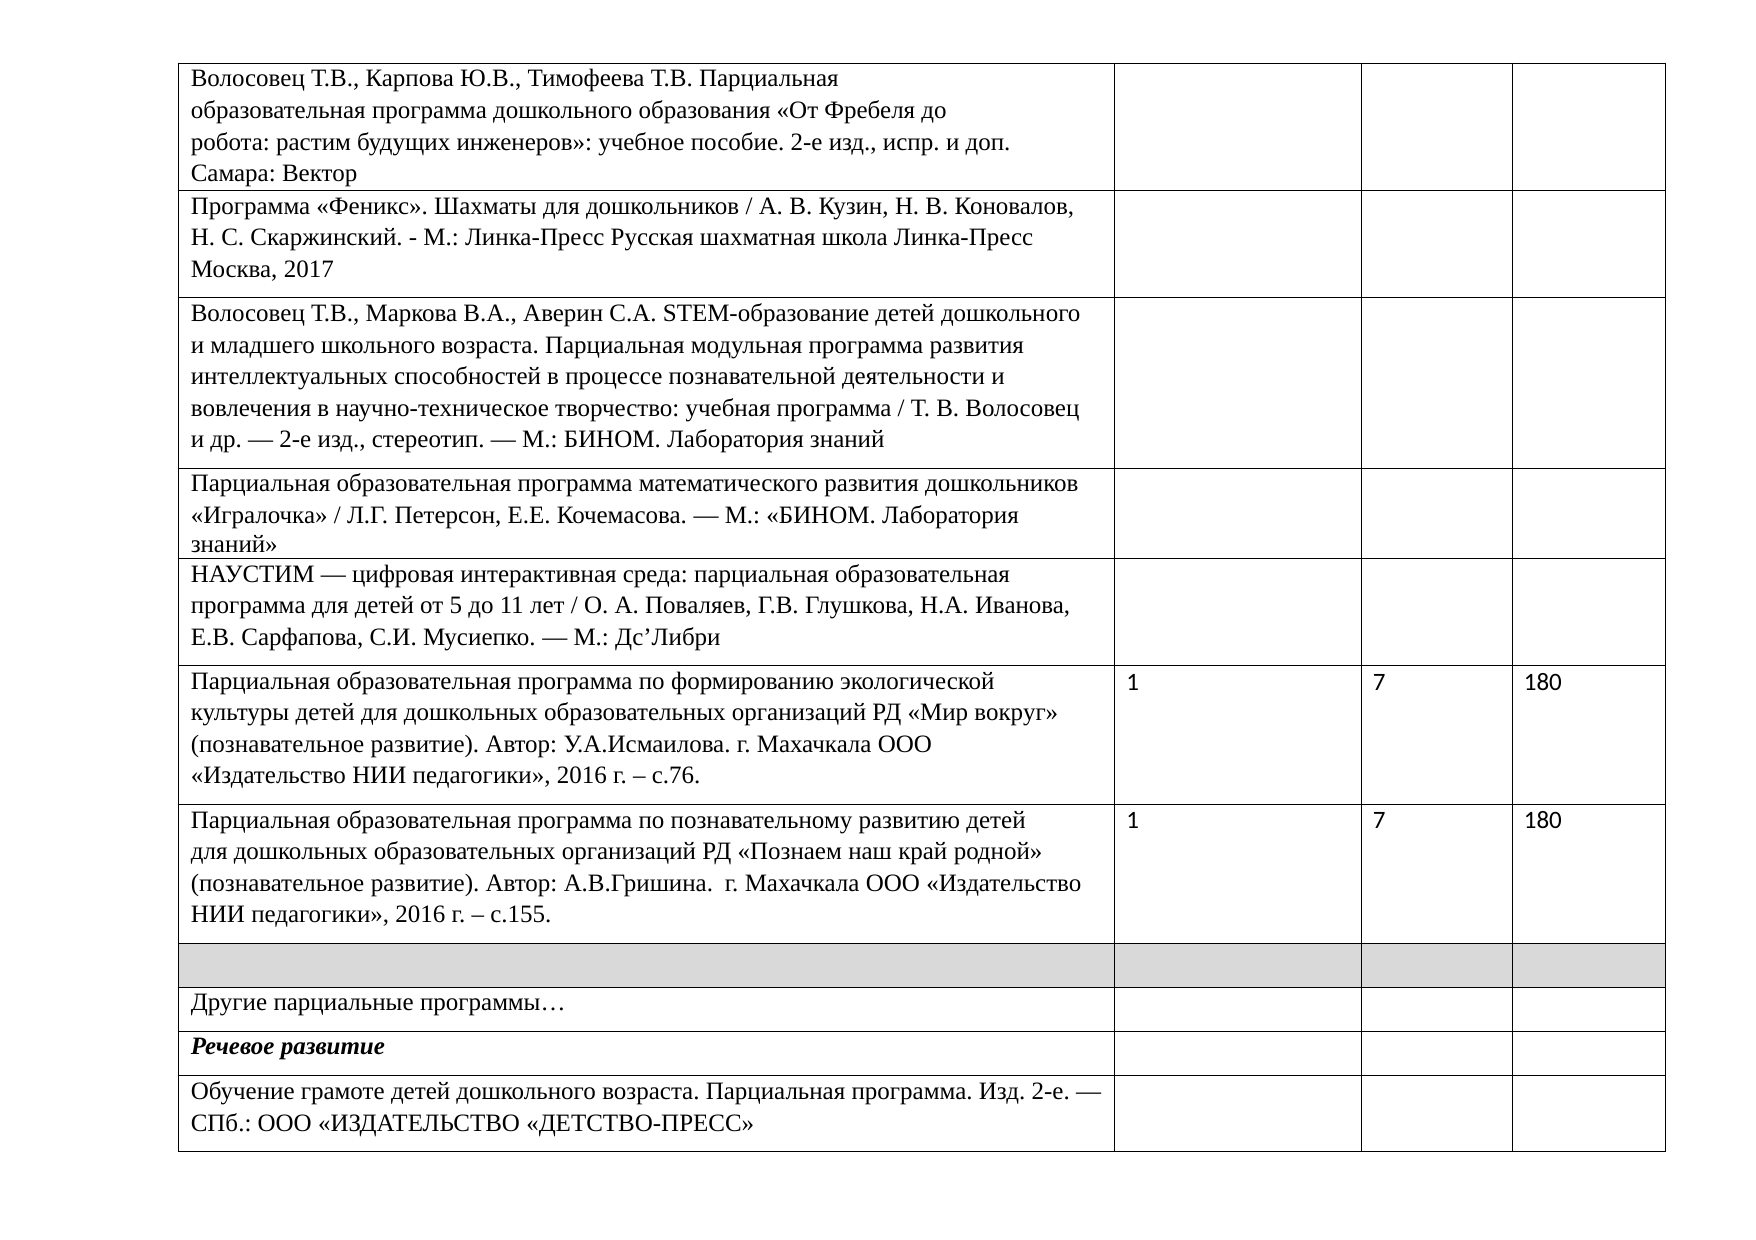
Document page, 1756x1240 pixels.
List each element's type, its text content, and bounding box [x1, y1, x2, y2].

table_header [1115, 64, 1361, 190]
table_cell 7 [1362, 805, 1512, 943]
table_cell 1 [1115, 805, 1361, 943]
table_cell [1362, 1032, 1512, 1075]
table_cell [1362, 298, 1512, 468]
table_cell [1362, 1076, 1512, 1151]
table_cell Обучение грамоте детей дошкольного возраста. Парциальная программа. Изд. 2-е. — СПб.: ООО «ИЗДАТЕЛЬСТВО «ДЕТСТВО-ПРЕСС» [179, 1076, 1114, 1151]
table_cell [1362, 988, 1512, 1031]
table_cell [1115, 191, 1361, 297]
table_cell Другие парциальные программы… [179, 988, 1114, 1031]
table_cell Парциальная образовательная программа по познавательному развитию детей для дошкольных образовательных организаций РД «Познаем наш край родной» (познавательное развитие). Автор: А.В.Гришина. г. Махачкала ООО «Издательство НИИ педагогики», 2016 г. – c.155. [179, 805, 1114, 943]
table_header [1362, 64, 1512, 190]
table_cell 180 [1513, 805, 1665, 943]
table_cell [1362, 191, 1512, 297]
table_cell [1115, 944, 1361, 987]
table_cell [1115, 469, 1361, 558]
table_cell [1513, 944, 1665, 987]
table_cell Парциальная образовательная программа по формированию экологической культуры детей для дошкольных образовательных организаций РД «Мир вокруг» (познавательное развитие). Автор: У.А.Исмаилова. г. Махачкала ООО «Издательство НИИ педагогики», 2016 г. – c.76. [179, 666, 1114, 804]
table_cell [1513, 1076, 1665, 1151]
table_cell 1 [1115, 666, 1361, 804]
table_cell [1513, 1032, 1665, 1075]
table_cell [1513, 191, 1665, 297]
table_cell [1115, 1076, 1361, 1151]
table_header [1513, 64, 1665, 190]
table_cell [1513, 988, 1665, 1031]
table_cell 7 [1362, 666, 1512, 804]
table_cell [1513, 298, 1665, 468]
table_cell [179, 944, 1114, 987]
table_cell Программа «Феникс». Шахматы для дошкольников / А. В. Кузин, Н. В. Коновалов, Н. С. Скаржинский. - М.: Линка-Пресс Русская шахматная школа Линка-Пресс Москва, 2017 [179, 191, 1114, 297]
table_header Волосовец Т.В., Карпова Ю.В., Тимофеева Т.В. Парциальная образовательная программа дошкольного образования «От Фребеля до робота: растим будущих инженеров»: учебное пособие. 2-е изд., испр. и доп. Самара: Вектор [179, 173, 1114, 190]
table_cell [1362, 944, 1512, 987]
table_cell [1362, 469, 1512, 558]
table_cell [1115, 1032, 1361, 1075]
table_cell Парциальная образовательная программа математического развития дошкольников «Игралочка» / Л.Г. Петерсон, Е.Е. Кочемасова. — М.: «БИНОМ. Лаборатория знаний» [179, 469, 1114, 558]
table_cell Речевое развитие [179, 1032, 1114, 1075]
table_cell Волосовец Т.В., Маркова В.А., Аверин С.А. STEM-образование детей дошкольного и младшего школьного возраста. Парциальная модульная программа развития интеллектуальных способностей в процессе познавательной деятельности и вовлечения в научно-техническое творчество: учебная программа / Т. В. Волосовец и др. — 2-е изд., стереотип. — М.: БИНОМ. Лаборатория знаний [179, 298, 1114, 468]
table_cell [1115, 559, 1361, 665]
table_cell [1362, 559, 1512, 665]
table_cell [1115, 298, 1361, 468]
table_cell [1513, 559, 1665, 665]
table_cell НАУСТИМ — цифровая интерактивная среда: парциальная образовательная программа для детей от 5 до 11 лет / О. А. Поваляев, Г.В. Глушкова, Н.А. Иванова, Е.В. Сарфапова, С.И. Мусиепко. — М.: Дс’Либри [179, 559, 1114, 665]
table_cell [1513, 469, 1665, 558]
table_cell [1115, 988, 1361, 1031]
table_cell 180 [1513, 666, 1665, 804]
